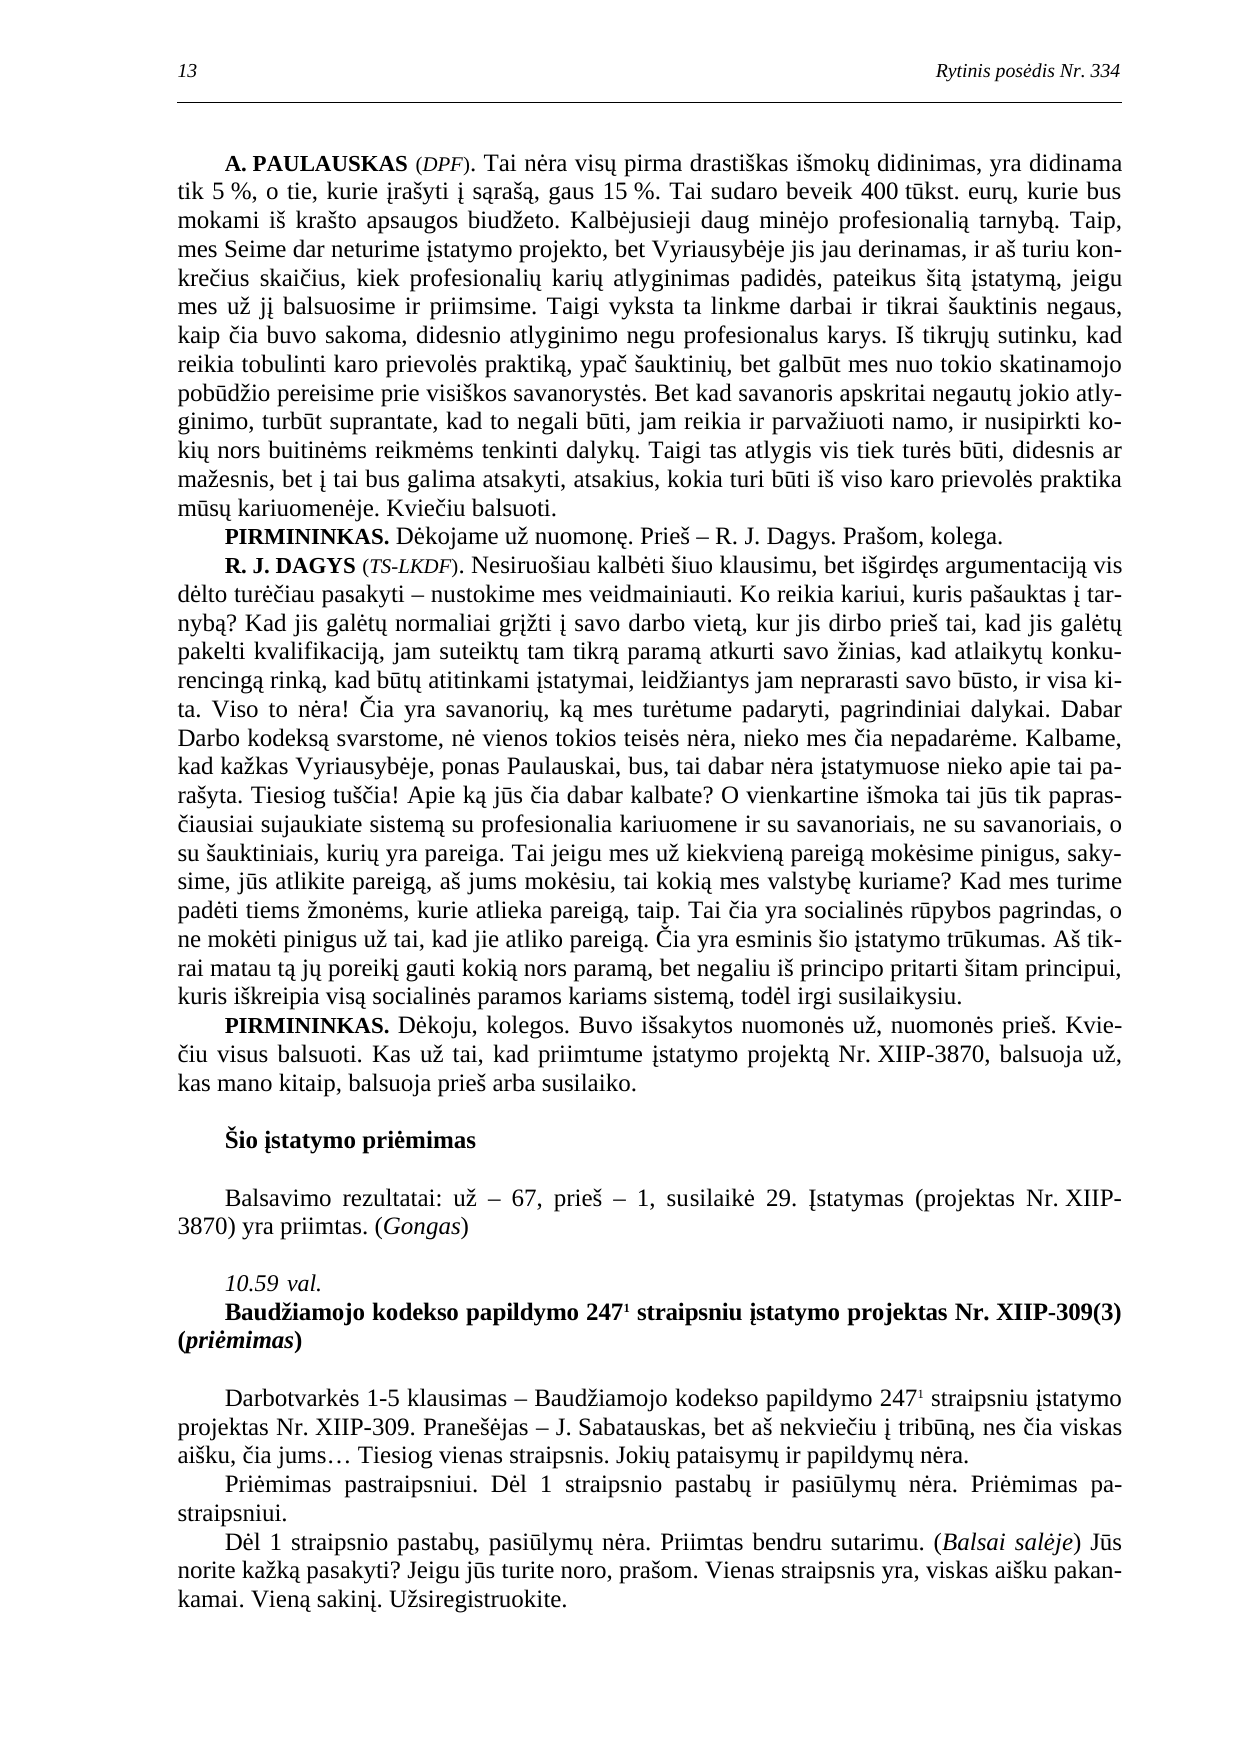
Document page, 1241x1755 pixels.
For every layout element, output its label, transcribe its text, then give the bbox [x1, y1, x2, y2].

text PIRMININKAS. Dė­ko­ju, ko­le­gos. Bu­vo iš­sa­ky­tos nuo­mo­nės už, nuo­mo­nės prieš. Kvie­čiu vi­sus bal­suo­ti. Kas už tai, kad pri­im­tu­me įsta­ty­mo pro­jek­tą Nr. XIIP-3870, bal­suo­ja už, kas ma­no ki­taip, bal­suo­ja prieš ar­ba su­si­lai­ko. [177, 1010, 1122, 1096]
text Bau­džia­mo­jo ko­dek­so pa­pil­dy­mo 2471 straips­niu įsta­ty­mo pro­jek­tas Nr. XIIP-309(3) (pri­ėmi­mas) [177, 1297, 1122, 1354]
text PIRMININKAS. Dė­ko­ja­me už nuo­mo­nę. Prieš – R. J. Da­gys. Pra­šom, ko­le­ga. [177, 521, 1122, 550]
text Dar­bo­tvarkės 1-5 klau­si­mas – Bau­džia­mo­jo ko­dek­so pa­pil­dy­mo 2471 straips­niu įsta­ty­mo pro­jek­tas Nr. XIIP-309. Pra­ne­šė­jas – J. Sa­ba­taus­kas, bet aš ne­kvie­čiu į tri­bū­ną, nes čia vis­kas aiš­ku, čia jums… Tie­siog vie­nas straips­nis. Jo­kių pa­tai­sy­mų ir pa­pil­dy­mų nė­ra. [177, 1383, 1122, 1469]
text Bal­sa­vi­mo re­zul­ta­tai: už – 67, prieš – 1, su­si­lai­kė 29. Įsta­ty­mas (pro­jek­tas Nr. XIIP-3870) yra pri­im­tas. (Gon­gas) [177, 1183, 1122, 1240]
text Dėl 1 straips­nio pa­sta­bų, pa­siū­ly­mų nė­ra. Pri­im­tas ben­dru su­ta­ri­mu. (Bal­sai sa­lė­je) Jūs no­ri­te kaž­ką pa­sa­ky­ti? Jei­gu jūs tu­ri­te no­ro, pra­šom. Vie­nas straips­nis yra, vis­kas aiš­ku pa­kan­ka­mai. Vie­ną sa­ki­nį. Už­si­re­gist­ruo­ki­te. [177, 1527, 1122, 1613]
text R. J. DAGYS (TS-LKDF). Ne­si­ruo­šiau kal­bė­ti šiuo klau­si­mu, bet iš­gir­dęs ar­gu­men­ta­ci­ją vis dėl­to tu­rė­čiau pa­sa­ky­ti – nu­sto­ki­me mes veid­mai­niau­ti. Ko rei­kia ka­riui, ku­ris pa­šauk­tas į tar­ny­bą? Kad jis ga­lė­tų nor­ma­liai grįž­ti į sa­vo dar­bo vie­tą, kur jis dir­bo prieš tai, kad jis ga­lė­tų pa­kel­ti kva­li­fi­ka­ci­ją, jam su­teik­tų tam tik­rą pa­ra­mą at­kur­ti sa­vo ži­nias, kad at­lai­ky­tų kon­ku­ren­cin­gą rin­ką, kad bū­tų ati­tin­ka­mi įsta­ty­mai, lei­džian­tys jam ne­pra­ras­ti sa­vo būs­to, ir vi­sa ki­ta. Vi­so to nė­ra! Čia yra sa­va­no­rių, ką mes tu­rė­tu­me pa­da­ry­ti, pa­grin­di­niai da­ly­kai. Da­bar Dar­bo ko­dek­są svars­to­me, nė vie­nos to­kios tei­sės nė­ra, nie­ko mes čia ne­pa­da­rė­me. Kal­ba­me, kad kaž­kas Vy­riau­sy­bė­je, po­nas Pau­laus­kai, bus, tai da­bar nė­ra įsta­ty­muo­se nie­ko apie tai pa­ra­šy­ta. Tie­siog tuš­čia! Apie ką jūs čia da­bar kal­ba­te? O vien­kar­ti­ne iš­mo­ka tai jūs tik pa­pras­čiau­siai su­jau­kia­te sis­te­mą su pro­fe­sio­na­lia ka­riuo­me­ne ir su sa­va­no­riais, ne su sa­va­no­riais, o su šauk­ti­niais, ku­rių yra pa­rei­ga. Tai jei­gu mes už kiek­vie­ną pa­rei­gą mo­kė­si­me pi­ni­gus, sa­ky­si­me, jūs at­li­ki­te pa­rei­gą, aš jums mo­kė­siu, tai ko­kią mes vals­ty­bę ku­ria­me? Kad mes tu­ri­me pa­dė­ti tiems žmo­nėms, ku­rie at­lie­ka pa­rei­gą, taip. Tai čia yra so­cia­li­nės rū­py­bos pa­grin­das, o ne mo­kė­ti pi­ni­gus už tai, kad jie at­li­ko pa­rei­gą. Čia yra es­mi­nis šio įsta­ty­mo trū­ku­mas. Aš tik­rai ma­tau tą jų po­rei­kį gau­ti ko­kią nors pa­ra­mą, bet ne­ga­liu iš prin­ci­po pri­tar­ti ši­tam prin­ci­pui, ku­ris iš­krei­pia vi­są so­cia­li­nės pa­ra­mos ka­riams sis­te­mą, to­dėl ir­gi su­si­lai­ky­siu. [177, 550, 1122, 1010]
text 10.59 val. [224, 1269, 1122, 1297]
text A. PAULAUSKAS (DPF). Tai nė­ra vi­sų pir­ma dras­tiš­kas iš­mo­kų di­di­ni­mas, yra di­di­na­ma tik 5 %, o tie, ku­rie įra­šy­ti į są­ra­šą, gaus 15 %. Tai su­da­ro be­veik 400 tūkst. eu­rų, ku­rie bus mo­ka­mi iš kraš­to ap­sau­gos biu­dže­to. Kal­bė­ju­sie­ji daug mi­nė­jo pro­fe­sio­na­lią tar­ny­bą. Taip, mes Sei­me dar ne­tu­ri­me įsta­ty­mo pro­jek­to, bet Vy­riau­sy­bė­je jis jau de­ri­na­mas, ir aš tu­riu kon­kre­čius skai­čius, kiek pro­fe­sio­na­lių ka­rių at­ly­gi­ni­mas pa­di­dės, pa­tei­kus ši­tą įsta­ty­mą, jei­gu mes už jį bal­suo­si­me ir pri­im­si­me. Tai­gi vyks­ta ta lin­kme dar­bai ir tik­rai šauk­ti­nis ne­gaus, kaip čia bu­vo sa­ko­ma, di­des­nio at­ly­gi­ni­mo ne­gu pro­fe­sio­na­lus ka­rys. Iš tik­rų­jų su­tin­ku, kad rei­kia to­bu­lin­ti ka­ro prie­vo­lės prak­ti­ką, ypač šauk­ti­nių, bet gal­būt mes nuo to­kio ska­ti­na­mo­jo po­bū­džio per­ei­si­me prie vi­siš­kos sa­va­no­rys­tės. Bet kad sa­va­no­ris ap­skri­tai ne­gau­tų jo­kio at­ly­gi­ni­mo, tur­būt su­pran­ta­te, kad to ne­ga­li bū­ti, jam rei­kia ir par­va­žiuo­ti na­mo, ir nu­si­pirk­ti ko­kių nors bui­ti­nėms reik­mėms ten­kin­ti da­ly­kų. Tai­gi tas at­ly­gis vis tiek tu­rės bū­ti, di­des­nis ar ma­žes­nis, bet į tai bus ga­li­ma at­sa­ky­ti, at­sa­kius, ko­kia tu­ri bū­ti iš vi­so ka­ro prie­vo­lės prak­ti­ka mū­sų ka­riuo­me­nė­je. Kvie­čiu bal­suo­ti. [177, 148, 1122, 521]
text Šio įsta­ty­mo pri­ėmi­mas [177, 1125, 1122, 1154]
text Pri­ėmi­mas pa­straips­niui. Dėl 1 straips­nio pa­sta­bų ir pa­siū­ly­mų nė­ra. Pri­ėmi­mas pa­straips­niui. [177, 1469, 1122, 1527]
